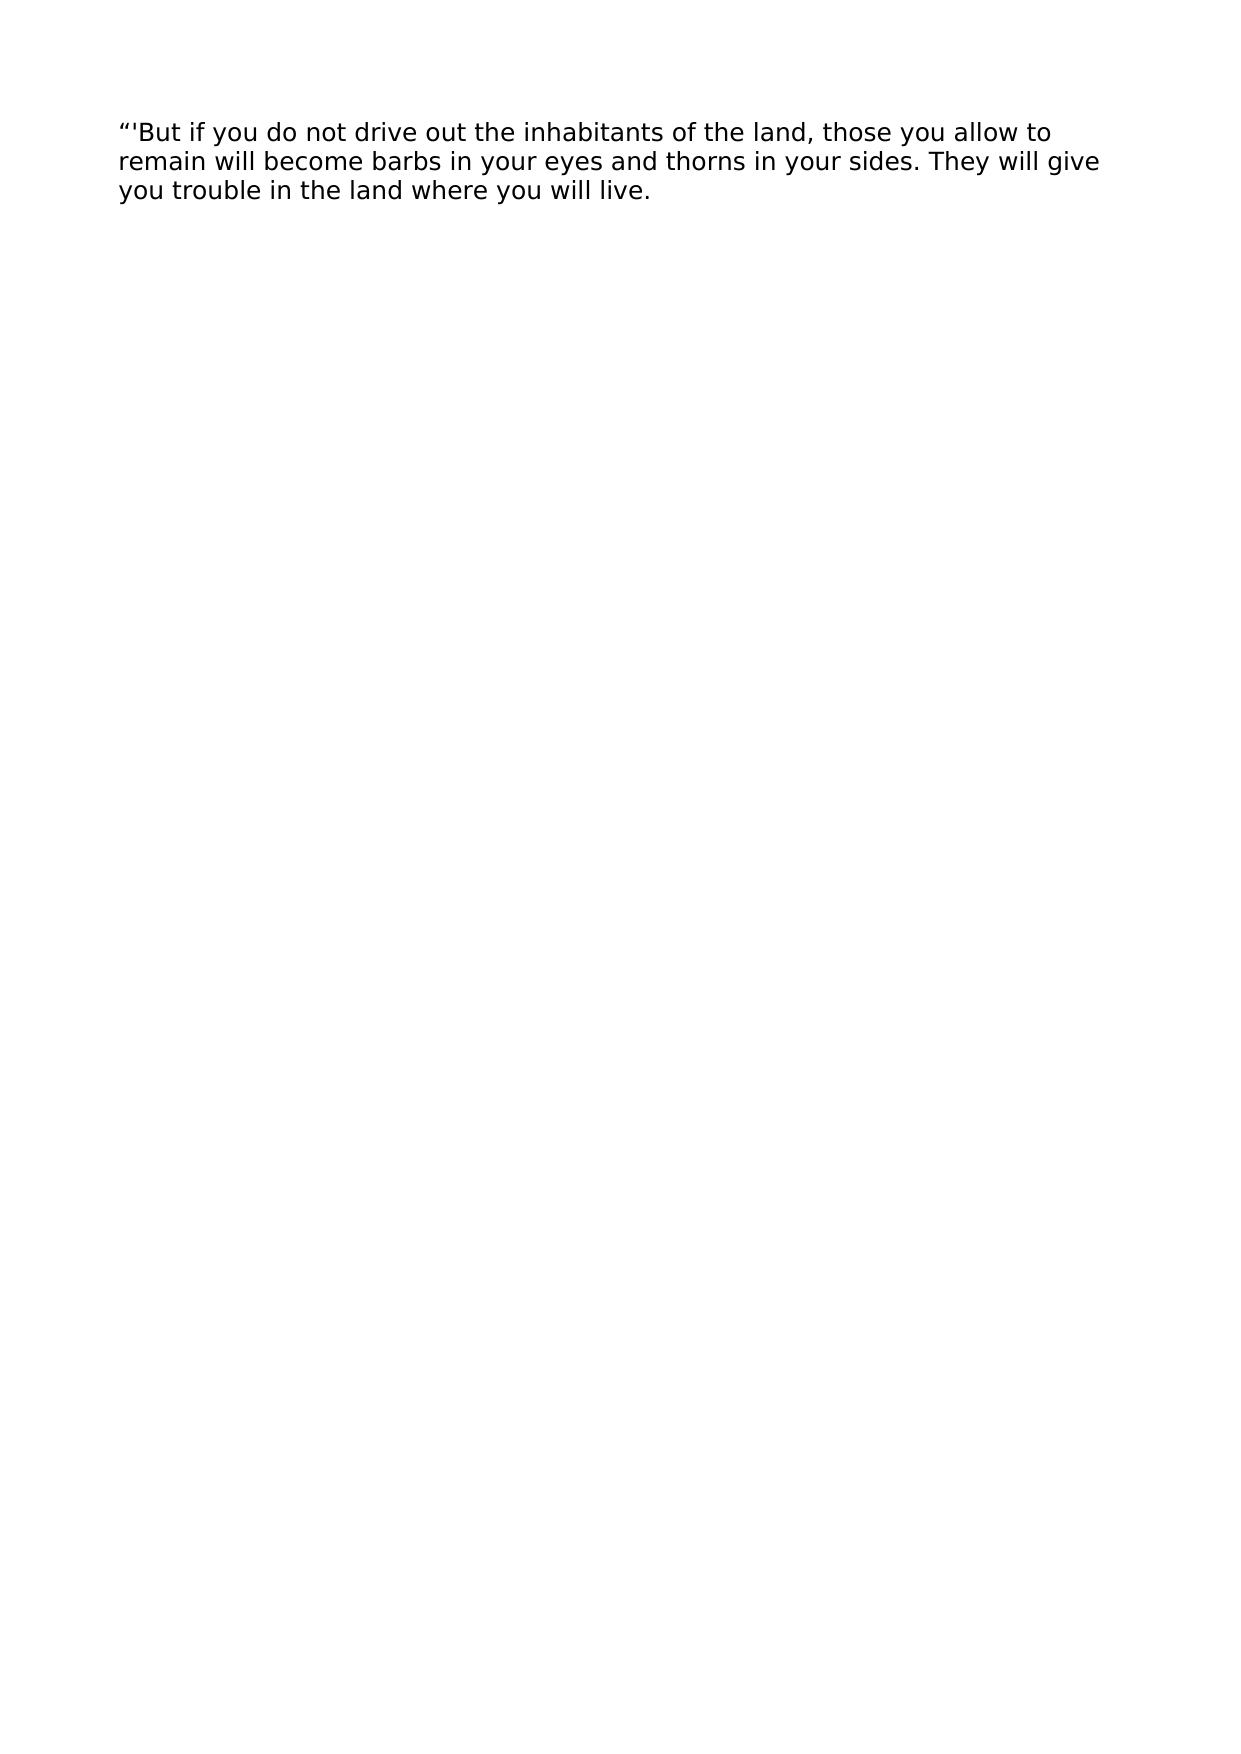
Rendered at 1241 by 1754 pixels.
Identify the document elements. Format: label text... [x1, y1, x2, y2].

text “'But if you do not drive out the inhabitants of the land, those you allow to remain will become barbs in your eyes and thorns in your sides. They will give you trouble in the land where you will live. [118, 118, 1122, 206]
